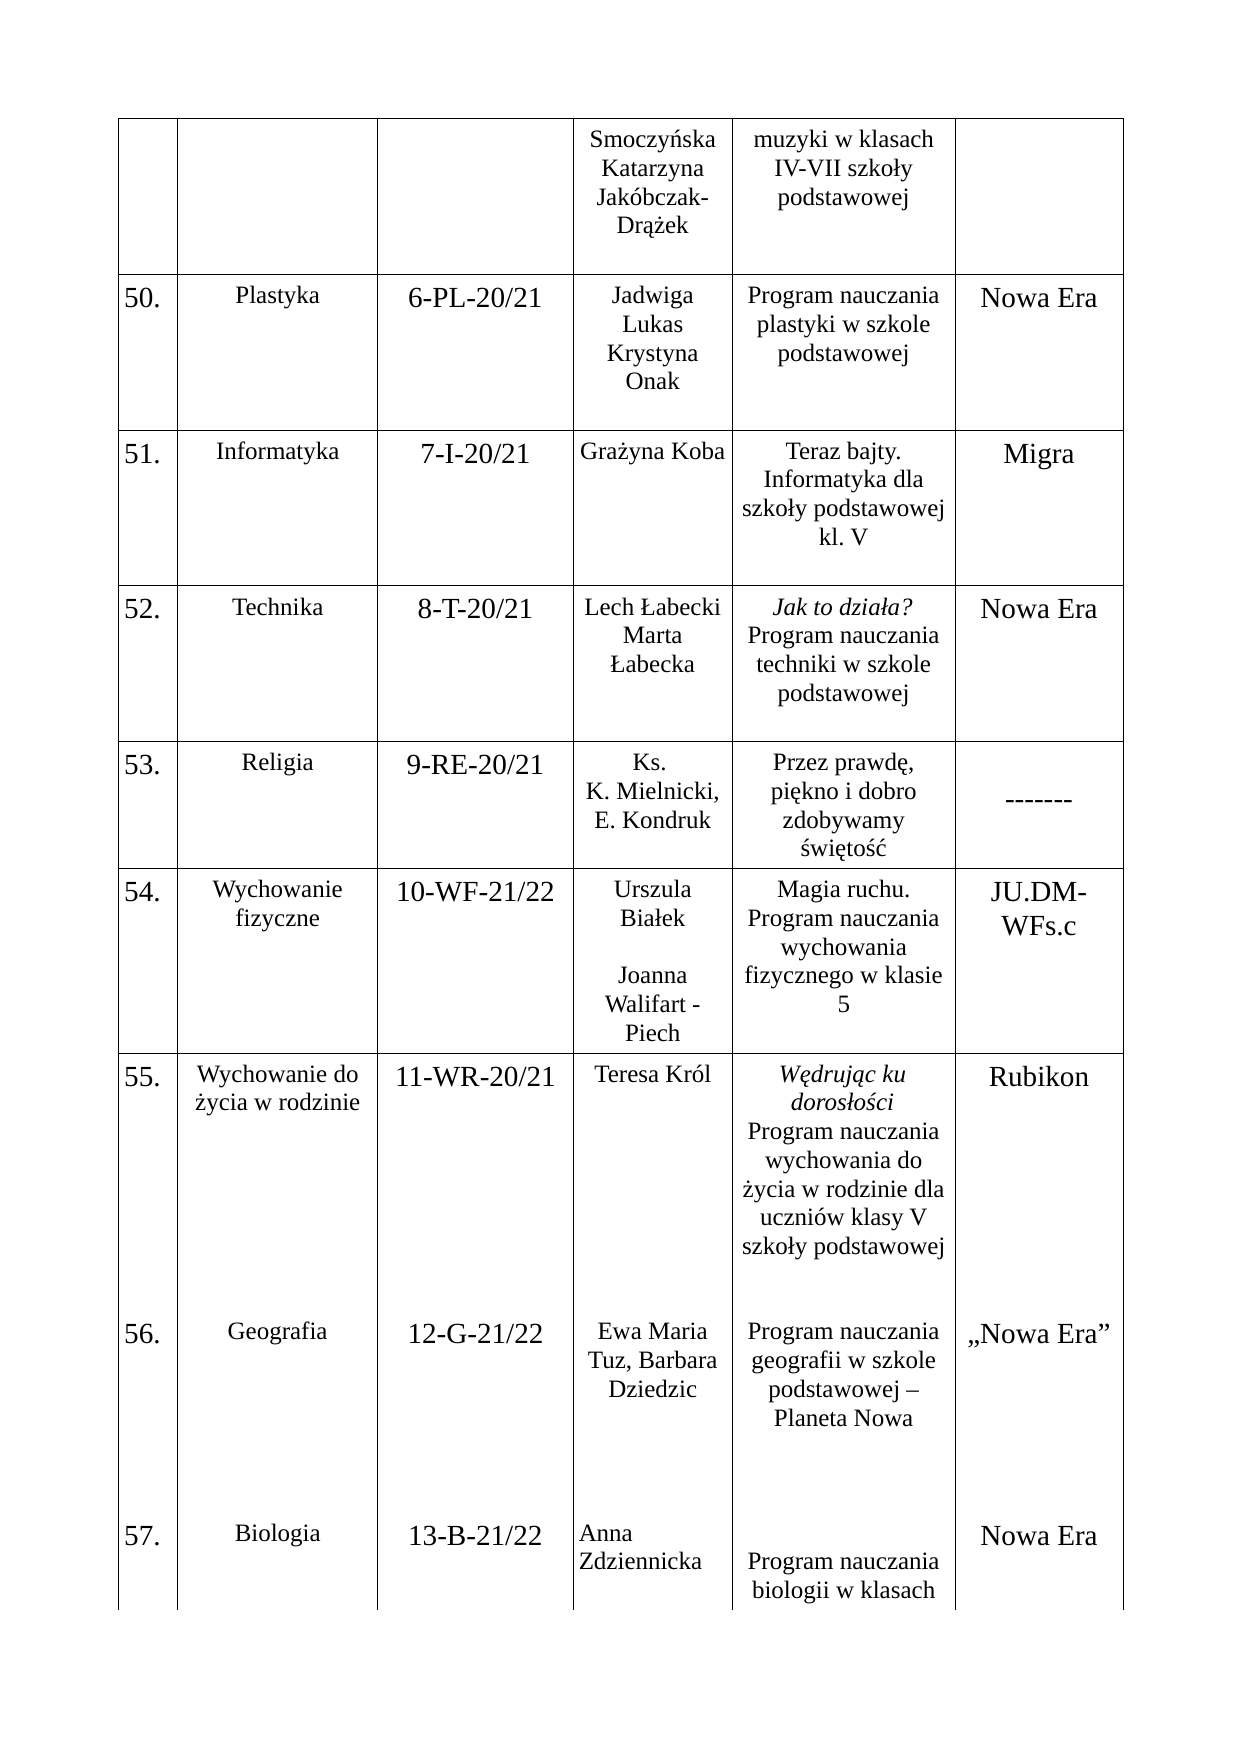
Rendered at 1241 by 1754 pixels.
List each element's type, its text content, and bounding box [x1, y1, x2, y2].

table_cell Lech Łabecki Marta Łabecka [574, 586, 732, 741]
table_cell [378, 1266, 573, 1311]
table_cell Wychowanie fizyczne [178, 869, 377, 1052]
table_cell Wychowanie do życia w rodzinie [178, 1054, 377, 1266]
table_cell Teresa Król [574, 1054, 732, 1266]
table_cell Jadwiga Lukas Krystyna Onak [574, 275, 732, 429]
table_cell Wędrując ku dorosłości Program nauczania wychowania do życia w rodzinie dla uczniów klasy V szkoły podstawowej [733, 1054, 955, 1266]
table_cell Smoczyńska Katarzyna Jakóbczak-Drążek [574, 119, 732, 274]
table_cell „Nowa Era” Nowa Era [956, 1311, 1123, 1610]
table_cell Teraz bajty. Informatyka dla szkoły podstawowej kl. V [733, 431, 955, 585]
table_cell 6-PL-20/21 [378, 275, 573, 429]
table_cell 8-T-20/21 [378, 586, 573, 741]
table_cell 55. [119, 1054, 177, 1266]
table_cell Przez prawdę, piękno i dobro zdobywamy świętość [733, 742, 955, 868]
table_cell JU.DM-WFs.c [956, 869, 1123, 1052]
table_cell Religia [178, 742, 377, 868]
table_cell Rubikon [956, 1054, 1123, 1266]
table_cell Nowa Era [956, 275, 1123, 429]
table_cell 53. [119, 742, 177, 868]
table_cell 9-RE-20/21 [378, 742, 573, 868]
table_cell 7-I-20/21 [378, 431, 573, 585]
table_cell Geografia Biologia [178, 1311, 377, 1610]
table_cell [119, 1266, 177, 1311]
table_cell muzyki w klasach IV-VII szkoły podstawowej [733, 119, 955, 274]
table_cell 10-WF-21/22 [378, 869, 573, 1052]
table_cell [178, 1266, 377, 1311]
table_cell 56. 57. [119, 1311, 177, 1610]
table_cell 12-G-21/22 13-B-21/22 [378, 1311, 573, 1610]
table_cell Program nauczania geografii w szkole podstawowej – Planeta Nowa Program nauczania biologii w klasach [733, 1311, 955, 1610]
table_cell 11-WR-20/21 [378, 1054, 573, 1266]
table_cell [574, 1266, 732, 1311]
table_cell 52. [119, 586, 177, 741]
table_cell 51. [119, 431, 177, 585]
table_cell [956, 1266, 1123, 1311]
table_cell Migra [956, 431, 1123, 585]
table_cell Nowa Era [956, 586, 1123, 741]
table_cell Plastyka [178, 275, 377, 429]
table_cell [378, 119, 573, 274]
table_cell [733, 1266, 955, 1311]
table_cell Ks. K. Mielnicki, E. Kondruk [574, 742, 732, 868]
table_cell Jak to działa? Program nauczania techniki w szkole podstawowej [733, 586, 955, 741]
table_cell Grażyna Koba [574, 431, 732, 585]
table_cell Informatyka [178, 431, 377, 585]
table_cell Magia ruchu. Program nauczania wychowania fizycznego w klasie 5 [733, 869, 955, 1052]
table_cell [956, 119, 1123, 274]
table_cell 54. [119, 869, 177, 1052]
table_cell Technika [178, 586, 377, 741]
table_cell Program nauczania plastyki w szkole podstawowej [733, 275, 955, 429]
table_cell Ewa Maria Tuz, Barbara Dziedzic Anna Zdziennicka [574, 1311, 732, 1610]
table_cell ------- [956, 742, 1123, 868]
table_cell [178, 119, 377, 274]
table_cell [119, 119, 177, 274]
table_cell 50. [119, 275, 177, 429]
table_cell Urszula Białek Joanna Walifart - Piech [574, 869, 732, 1052]
